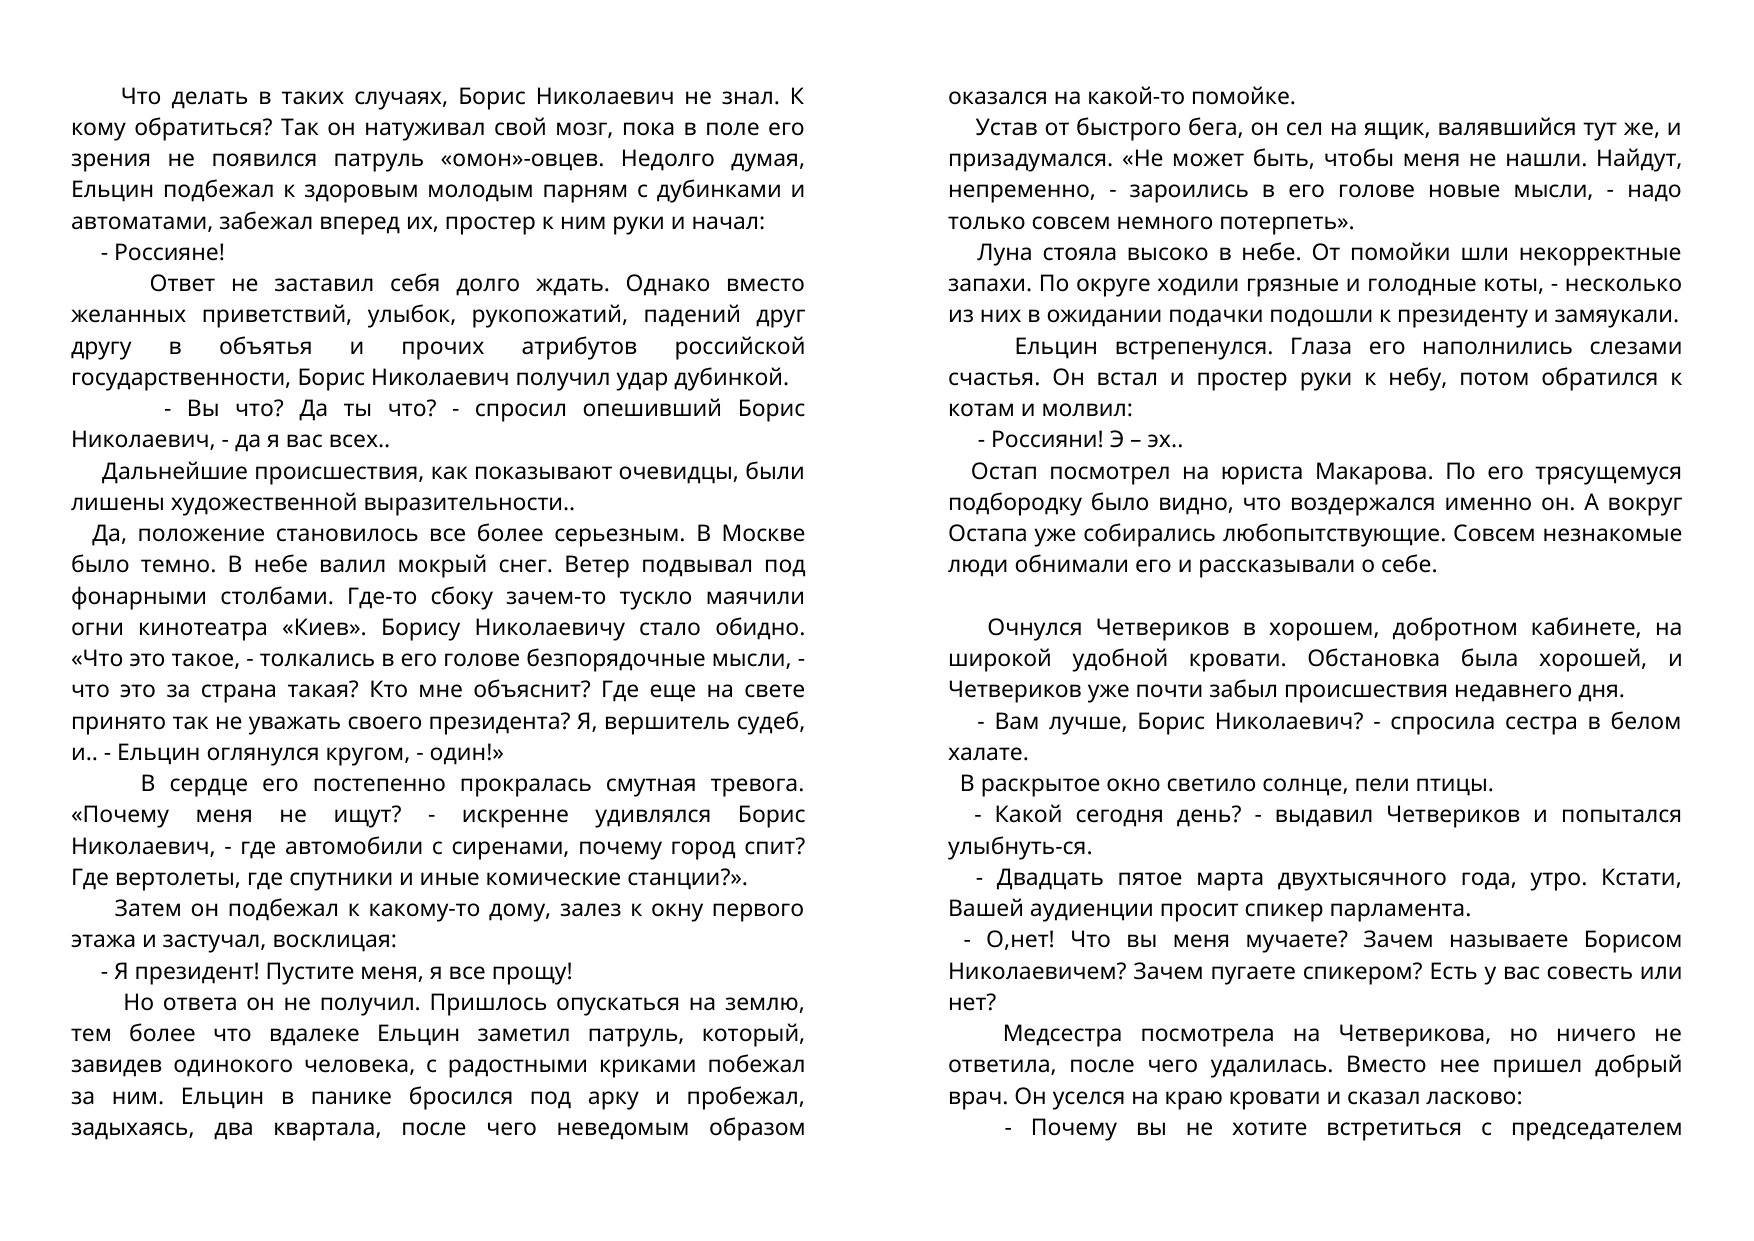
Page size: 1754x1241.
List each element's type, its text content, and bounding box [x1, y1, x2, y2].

text Очнулся Четвериков в хорошем, добротном кабинете, на широкой удобной кровати. Обстановка была хорошей, и Четвериков уже почти забыл происшествия недавнего дня. [948, 611, 1683, 705]
text - О,нет! Что вы меня мучаете? Зачем называете Борисом Николаевичем? Зачем пугаете спикером? Есть у вас совесть или нет? [948, 923, 1683, 1017]
text В раскрытое окно светило солнце, пели птицы. [948, 767, 1683, 798]
text Что делать в таких случаях, Борис Николаевич не знал. К кому обратиться? Так он натуживал свой мозг, пока в поле его зрения не появился патруль «омон»-овцев. Недолго думая, Ельцин подбежал к здоровым молодым парням с дубинками и автоматами, забежал вперед их, простер к ним руки и начал: [71, 80, 806, 236]
text Луна стояла высоко в небе. От помойки шли некорректные запахи. По округе ходили грязные и голодные коты, - несколько из них в ожидании подачки подошли к президенту и замяукали. [948, 236, 1683, 330]
text - Двадцать пятое марта двухтысячного года, утро. Кстати, Вашей аудиенции просит спикер парламента. [948, 861, 1683, 923]
text - Россияне! [71, 236, 806, 267]
text Да, положение становилось все более серьезным. В Москве было темно. В небе валил мокрый снег. Ветер подвывал под фонарными столбами. Где-то сбоку зачем-то тускло маячили огни кинотеатра «Киев». Борису Николаевичу стало обидно. «Что это такое, - толкались в его голове безпорядочные мысли, - что это за страна такая? Кто мне объяснит? Где еще на свете принято так не уважать своего президента? Я, вершитель судеб, и.. - Ельцин оглянулся кругом, - один!» [71, 517, 806, 767]
text - Россияни! Э – эх.. [948, 423, 1683, 455]
text Остап посмотрел на юриста Макарова. По его трясущемуся подбородку было видно, что воздержался именно он. А вокруг Остапа уже собирались любопытствующие. Совсем незнакомые люди обнимали его и рассказывали о себе. [948, 455, 1683, 580]
text - Вам лучше, Борис Николаевич? - спросила сестра в белом халате. [948, 705, 1683, 767]
text Устав от быстрого бега, он сел на ящик, валявшийся тут же, и призадумался. «Не может быть, чтобы меня не нашли. Найдут, непременно, - зароились в его голове новые мысли, - надо только совсем немного потерпеть». [948, 111, 1683, 236]
text Дальнейшие происшествия, как показывают очевидцы, были лишены художественной выразительности.. [71, 455, 806, 517]
text - Какой сегодня день? - выдавил Четвериков и попытался улыбнуть-ся. [948, 798, 1683, 861]
text Медсестра посмотрела на Четверикова, но ничего не ответила, после чего удалилась. Вместо нее пришел добрый врач. Он уселся на краю кровати и сказал ласково: [948, 1017, 1683, 1111]
text Ельцин встрепенулся. Глаза его наполнились слезами счастья. Он встал и простер руки к небу, потом обратился к котам и молвил: [948, 330, 1683, 423]
text - Я президент! Пустите меня, я все прощу! [71, 955, 806, 986]
text оказался на какой-то помойке. [948, 80, 1683, 111]
text - Почему вы не хотите встретиться с председателем [948, 1111, 1683, 1142]
text Но ответа он не получил. Пришлось опускаться на землю, тем более что вдалеке Ельцин заметил патруль, который, завидев одинокого человека, с радостными криками побежал за ним. Ельцин в панике бросился под арку и пробежал, задыхаясь, два квартала, после чего неведомым образом [71, 986, 806, 1142]
text Затем он подбежал к какому-то дому, залез к окну первого этажа и застучал, восклицая: [71, 892, 806, 955]
text В сердце его постепенно прокралась смутная тревога. «Почему меня не ищут? - искренне удивлялся Борис Николаевич, - где автомобили с сиренами, почему город спит? Где вертолеты, где спутники и иные комические станции?». [71, 767, 806, 892]
text Ответ не заставил себя долго ждать. Однако вместо желанных приветствий, улыбок, рукопожатий, падений друг другу в объятья и прочих атрибутов российской государственности, Борис Николаевич получил удар дубинкой. [71, 267, 806, 392]
text - Вы что? Да ты что? - спросил опешивший Борис Николаевич, - да я вас всех.. [71, 392, 806, 455]
